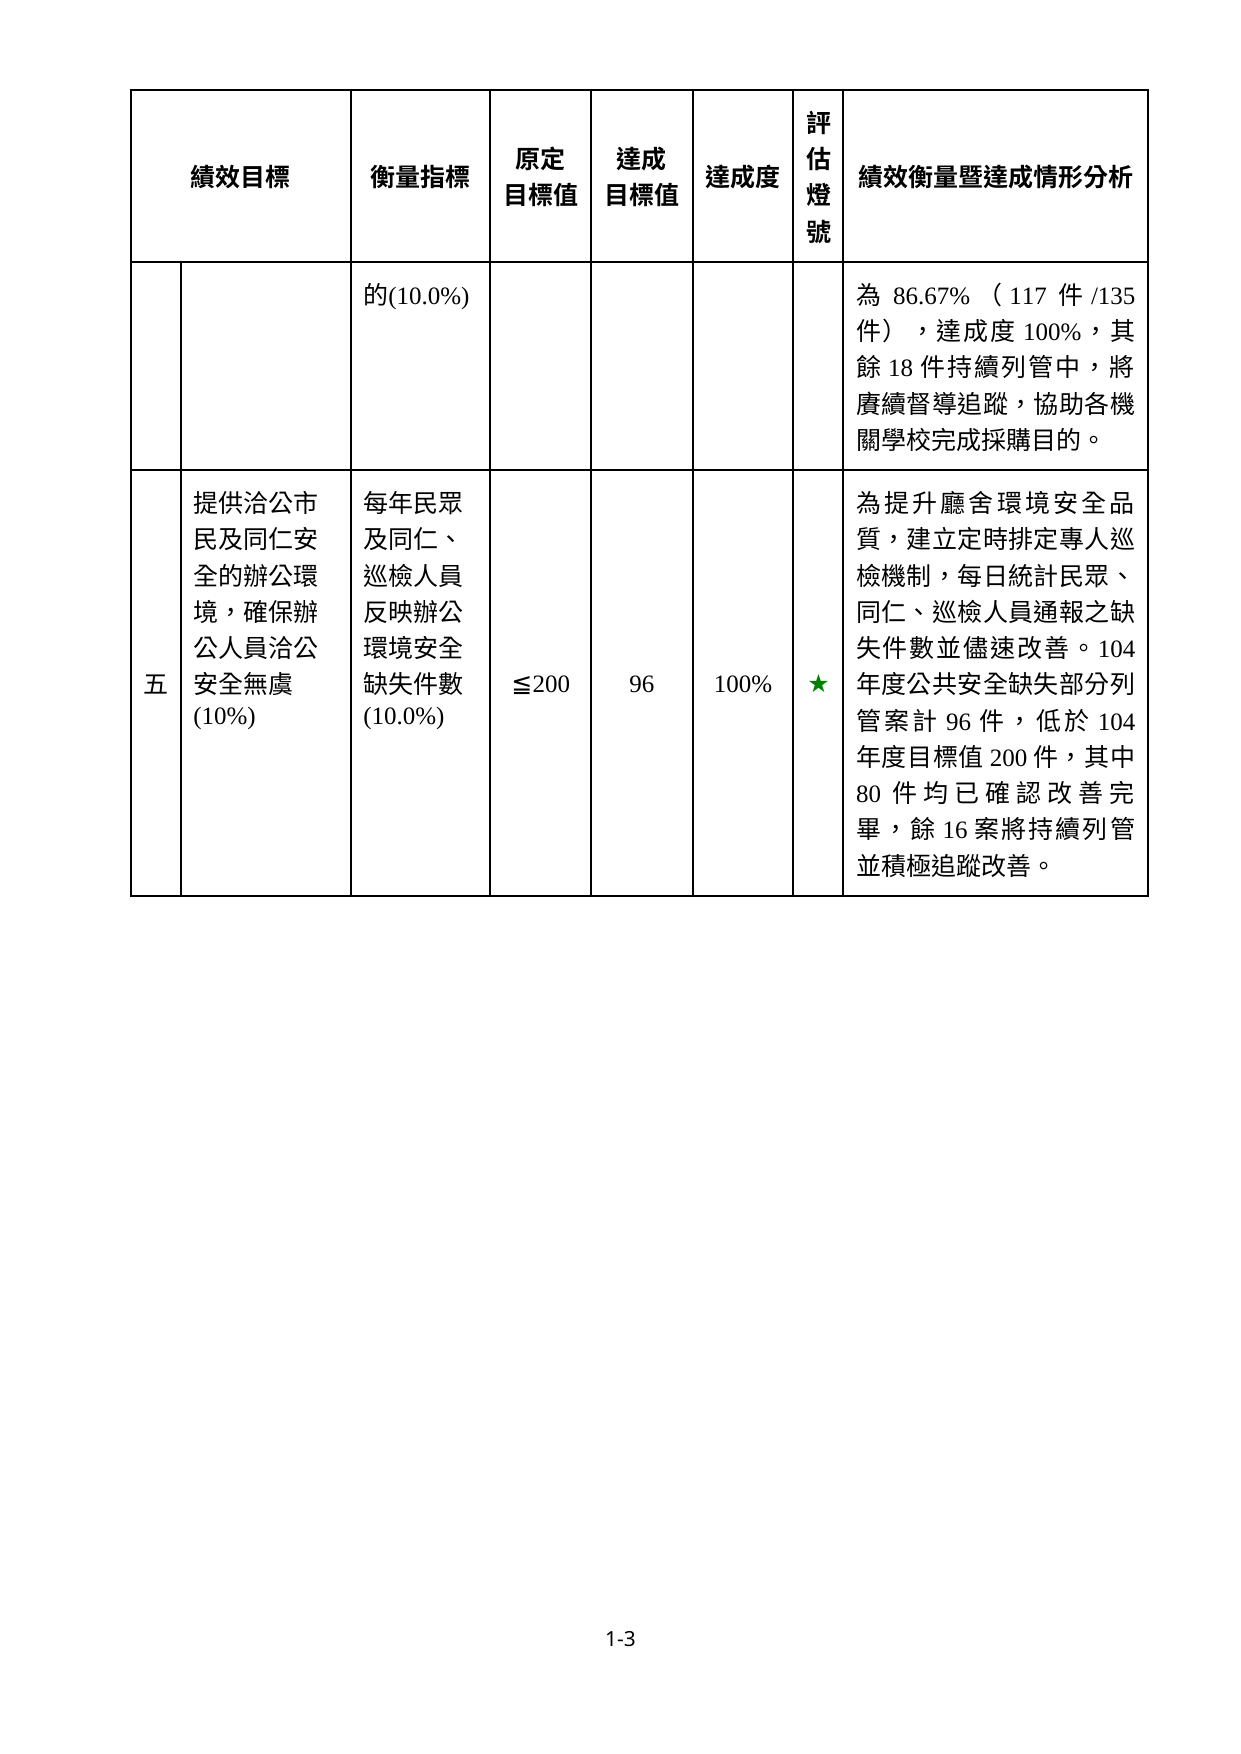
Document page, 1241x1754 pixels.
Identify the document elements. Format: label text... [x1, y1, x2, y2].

table_cell [132, 263, 180, 469]
table_cell 為提升廳舍環境安全品質，建立定時排定專人巡檢機制，每日統計民眾、同仁、巡檢人員通報之缺失件數並儘速改善。104年度公共安全缺失部分列管案計96件，低於104年度目標值200件，其中80件均已確認改善完畢，餘16案將持續列管並積極追蹤改善。 [844, 471, 1147, 895]
table_cell [694, 263, 792, 469]
table_cell 每年民眾及同仁、巡檢人員反映辦公環境安全缺失件數(10.0%) [352, 471, 489, 895]
table_header 達成 目標值 [592, 91, 692, 261]
table_header 評估燈號 [794, 91, 842, 261]
table_cell ★ [794, 471, 842, 895]
table_cell ≦200 [491, 471, 590, 895]
table_cell 五 [132, 471, 180, 895]
table_cell [592, 263, 692, 469]
table_header 績效衡量暨達成情形分析 [844, 91, 1147, 261]
table_cell 100% [694, 471, 792, 895]
table_cell [182, 263, 350, 469]
table_header 原定 目標值 [491, 91, 590, 261]
table_cell 96 [592, 471, 692, 895]
table_cell [794, 263, 842, 469]
table_header 衡量指標 [352, 91, 489, 261]
table_cell 提供洽公市民及同仁安全的辦公環境，確保辦公人員洽公安全無虞 (10%) [182, 471, 350, 895]
table_cell [491, 263, 590, 469]
table_header 達成度 [694, 91, 792, 261]
table_cell 的(10.0%) [352, 263, 489, 469]
table_header 績效目標 [132, 91, 350, 261]
table_cell 為86.67%（117件/135件），達成度100%，其餘18件持續列管中，將賡續督導追蹤，協助各機關學校完成採購目的。 [844, 263, 1147, 469]
